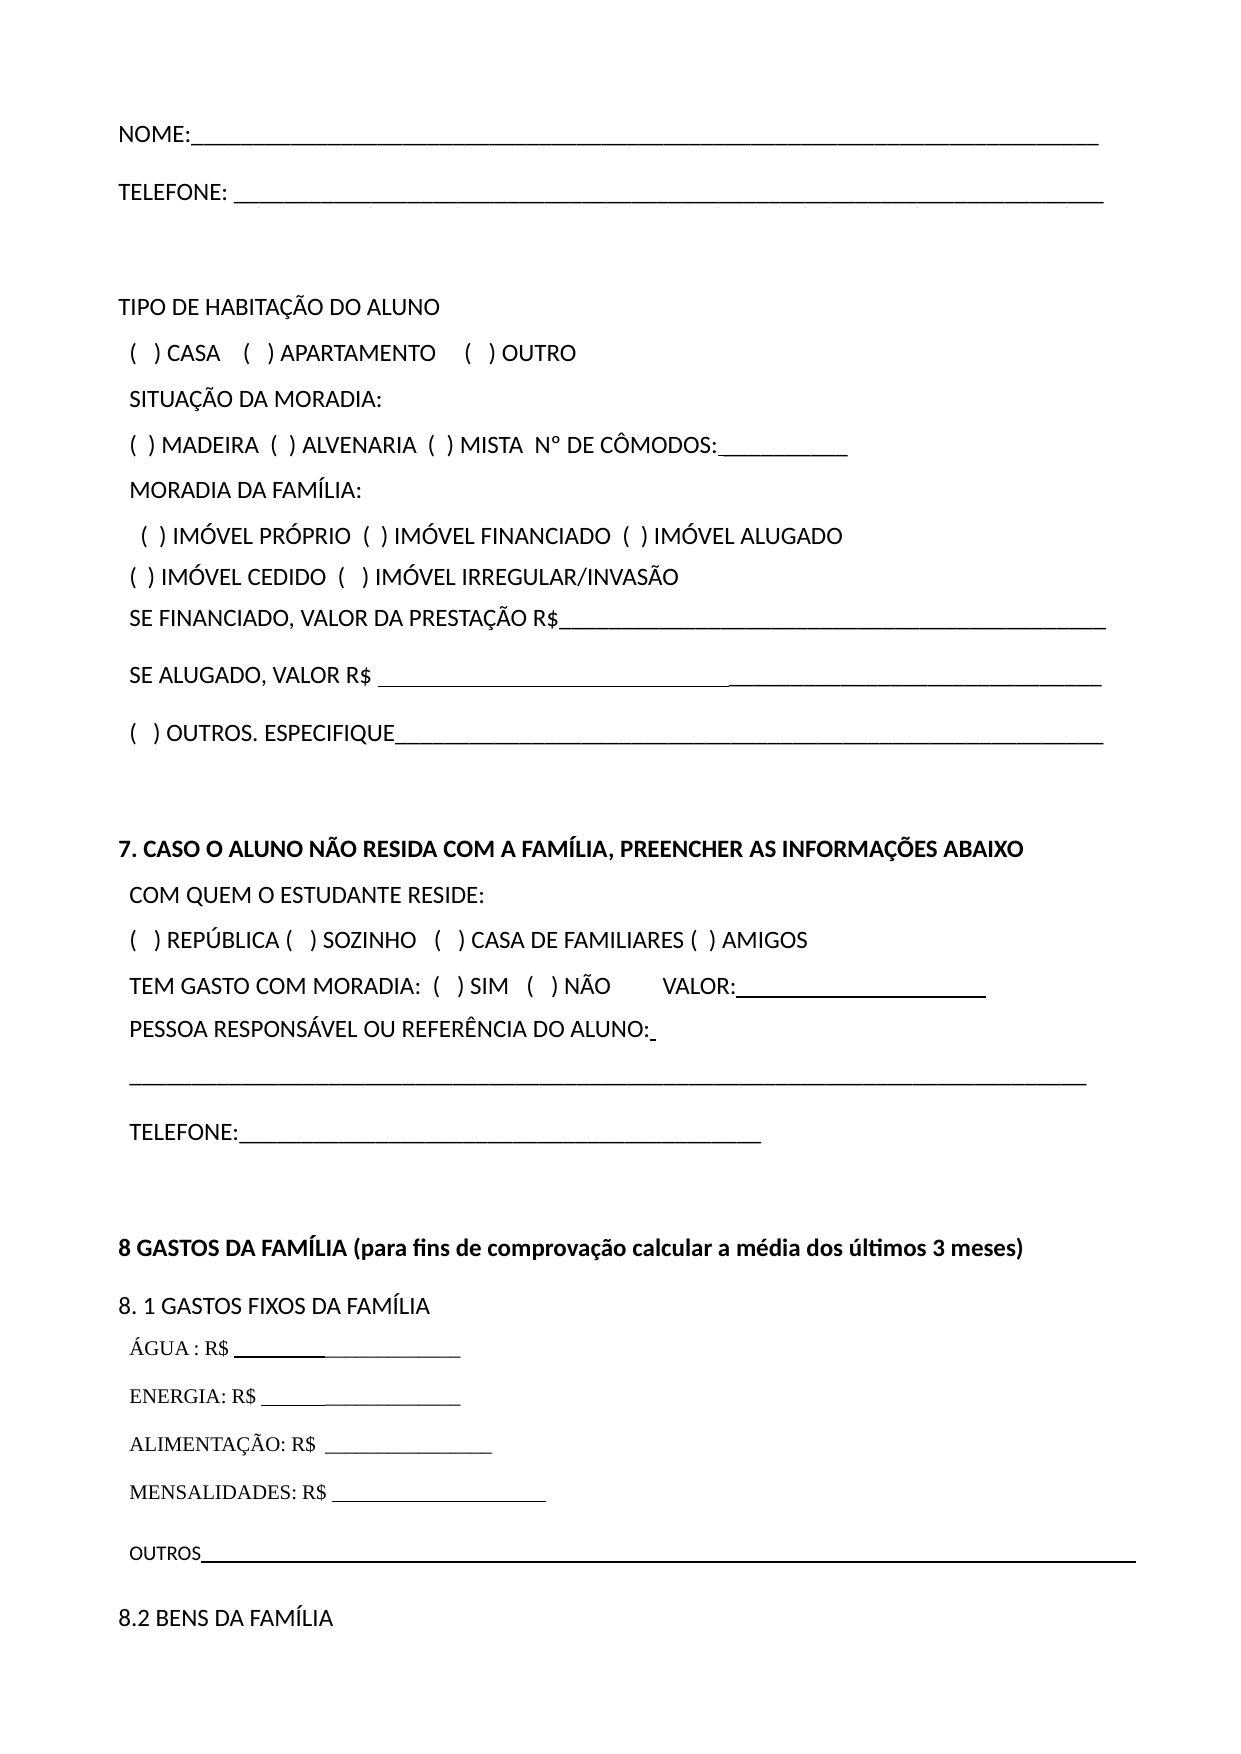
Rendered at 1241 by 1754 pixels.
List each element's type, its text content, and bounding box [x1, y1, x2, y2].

text COM QUEM O ESTUDANTE RESIDE: [129, 879, 1068, 909]
text TELEFONE:__________________________________________ [129, 1116, 1106, 1147]
text 8.2 BENS DA FAMÍLIA [118, 1602, 1122, 1633]
text MENSALIDADES: R$ [129, 1480, 1122, 1504]
text PESSOA RESPONSÁVEL OU REFERÊNCIA DO ALUNO: _____________________________________________________________________________ [129, 1013, 1106, 1089]
text TIPO DE HABITAÇÃO DO ALUNO [118, 292, 1106, 322]
text SE FINANCIADO, VALOR DA PRESTAÇÃO R$____________________________________________ [129, 602, 1112, 632]
text TEM GASTO COM MORADIA: ( ) SIM ( ) NÃO VALOR: [129, 970, 1122, 1001]
text MORADIA DA FAMÍLIA: [129, 474, 1114, 505]
text ÁGUA : R$ _____________ [129, 1336, 1122, 1360]
text 8 GASTOS DA FAMÍLIA (para fins de comprovação calcular a média dos últimos 3 meses) [118, 1232, 1106, 1263]
text 8. 1 GASTOS FIXOS DA FAMÍLIA [118, 1290, 1106, 1320]
text ALIMENTAÇÃO: R$ ________________ [129, 1432, 1122, 1456]
text NOME:_________________________________________________________________________ [118, 118, 1106, 149]
text ( ) OUTROS. ESPECIFIQUE_________________________________________________________ [129, 717, 1112, 748]
text TELEFONE: ______________________________________________________________________ [118, 176, 1106, 206]
text ( ) REPÚBLICA ( ) SOZINHO ( ) CASA DE FAMILIARES ( ) AMIGOS [129, 924, 1068, 955]
text OUTROS [129, 1540, 1122, 1565]
text ( ) IMÓVEL PRÓPRIO ( ) IMÓVEL FINANCIADO ( ) IMÓVEL ALUGADO [129, 520, 1114, 551]
text ( ) CASA ( ) APARTAMENTO ( ) OUTRO [129, 337, 1114, 368]
text 7. CASO O ALUNO NÃO RESIDA COM A FAMÍLIA, PREENCHER AS INFORMAÇÕES ABAIXO [118, 833, 1112, 864]
text ENERGIA: R$ _____________ [129, 1384, 1122, 1408]
text SITUAÇÃO DA MORADIA: [129, 383, 1114, 413]
text ( ) MADEIRA ( ) ALVENARIA ( ) MISTA Nº DE CÔMODOS: __________ [129, 429, 1114, 459]
text SE ALUGADO, VALOR R$ ______________________________ [129, 660, 1112, 690]
text ( ) IMÓVEL CEDIDO ( ) IMÓVEL IRREGULAR/INVASÃO [129, 566, 1122, 590]
